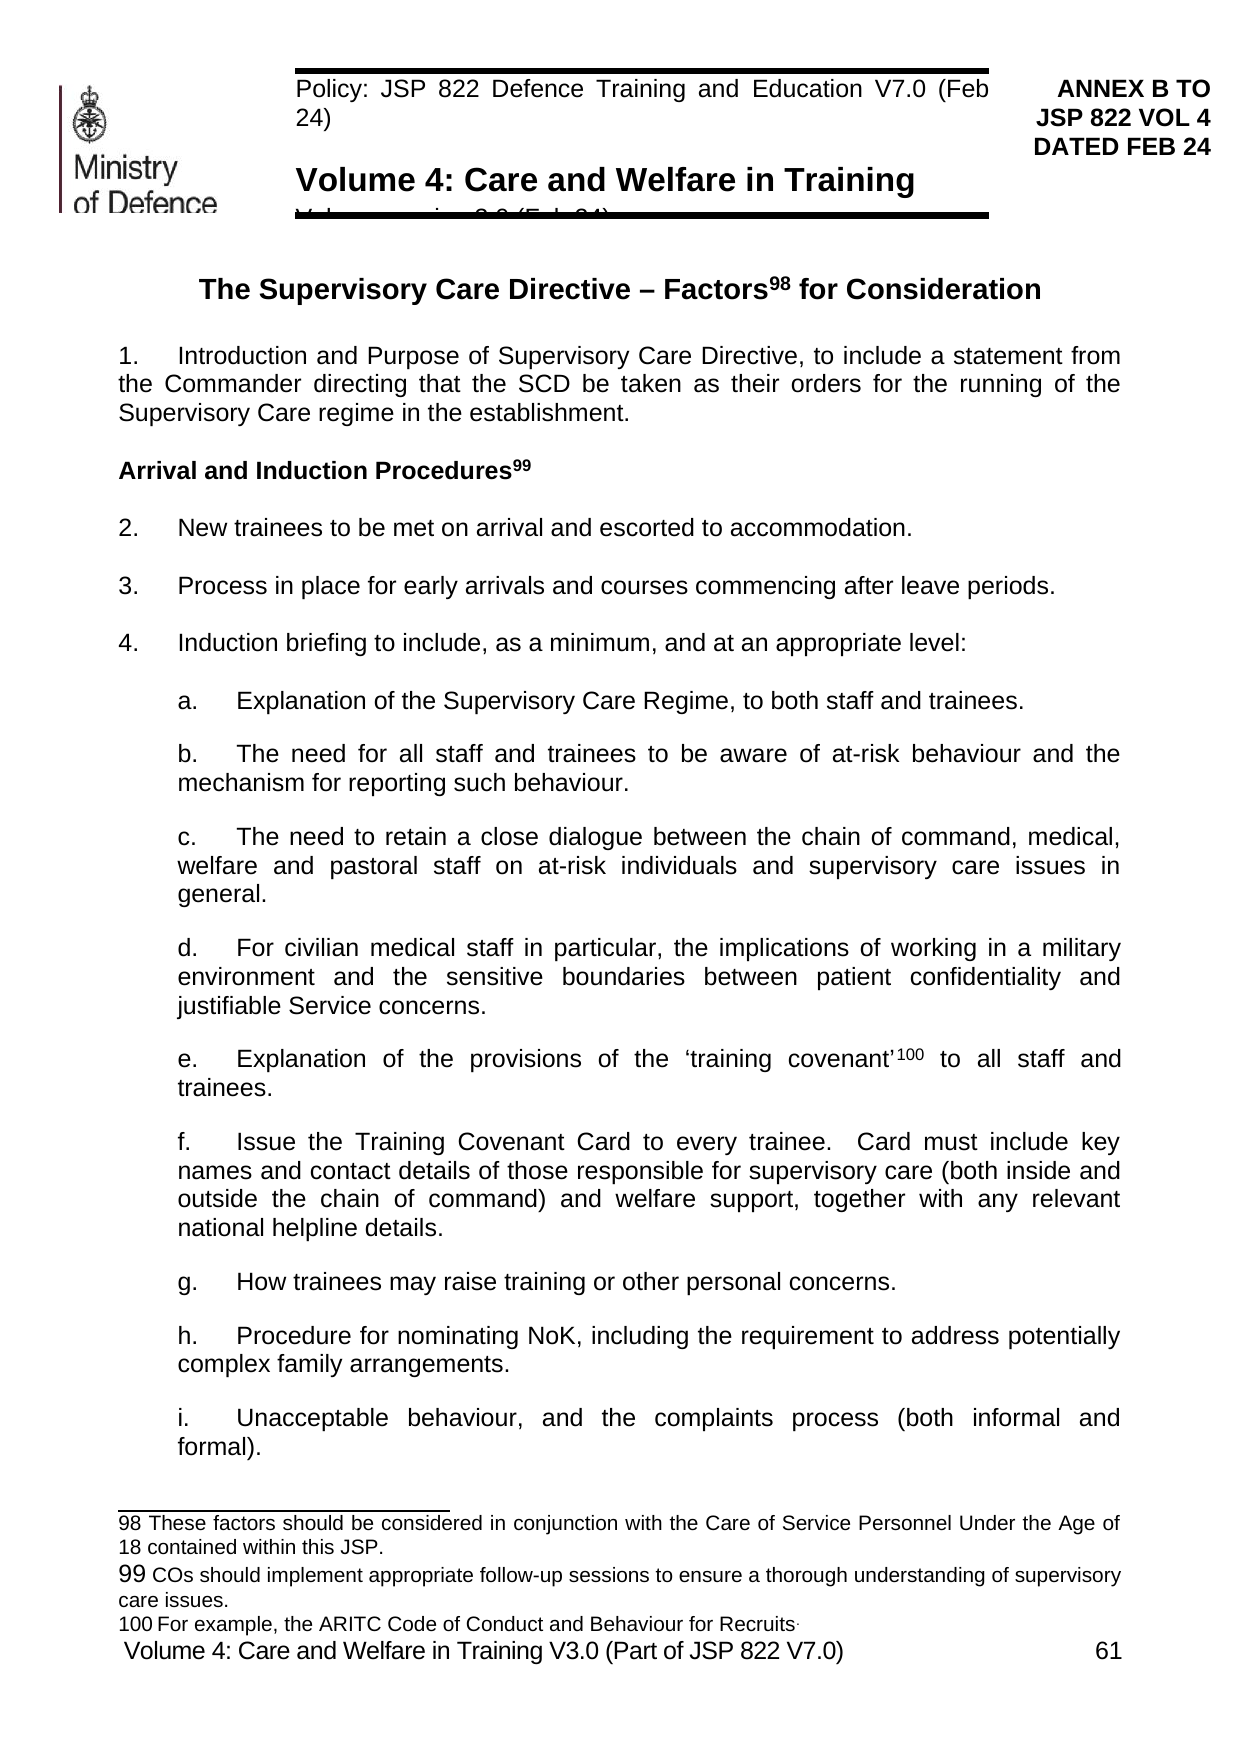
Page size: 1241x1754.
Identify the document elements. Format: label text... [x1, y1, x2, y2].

text d. For civilian medical staff in particular, the implications of working in a military environment and the sensitive boundaries between patient confidentiality and justifiable Service concerns. [177, 933, 1122, 1019]
text 1. Introduction and Purpose of Supervisory Care Directive, to include a statement from the Commander directing that the SCD be taken as their orders for the running of the Supervisory Care regime in the establishment. [118, 341, 1122, 427]
text For example, the ARITC Code of Conduct and Behaviour for Recruits. [118, 1612, 1122, 1636]
text 4. Induction briefing to include, as a minimum, and at an appropriate level: [118, 628, 1122, 657]
text c. The need to retain a close dialogue between the chain of command, medical, welfare and pastoral staff on at-risk individuals and supervisory care issues in general. [177, 822, 1122, 908]
text b. The need for all staff and trainees to be aware of at-risk behaviour and the mechanism for reporting such behaviour. [177, 739, 1122, 797]
text a. Explanation of the Supervisory Care Regime, to both staff and trainees. [177, 686, 1122, 714]
text i. Unacceptable behaviour, and the complaints process (both informal and formal). [177, 1403, 1122, 1461]
text f. Issue the Training Covenant Card to every trainee. Card must include key names and contact details of those responsible for supervisory care (both inside and outside the chain of command) and welfare support, together with any relevant national helpline details. [177, 1127, 1122, 1242]
text 2. New trainees to be met on arrival and escorted to accommodation. [118, 513, 1122, 542]
text e. Explanation of the provisions of the ‘training covenant’ to all staff and trainees. [177, 1044, 1122, 1102]
text 3. Process in place for early arrivals and courses commencing after leave periods. [118, 571, 1122, 599]
text These factors should be considered in conjunction with the Care of Service Personnel Under the Age of 18 contained within this JSP. [118, 1511, 1122, 1559]
text COs should implement appropriate follow-up sessions to ensure a thorough understanding of supervisory care issues. [118, 1559, 1122, 1612]
text Arrival and Induction Procedures [118, 456, 1122, 484]
text h. Procedure for nominating NoK, including the requirement to address potentially complex family arrangements. [177, 1321, 1122, 1378]
text g. How trainees may raise training or other personal concerns. [177, 1267, 1122, 1296]
subtitle The Supervisory Care Directive – Factors for Consideration [118, 272, 1122, 306]
